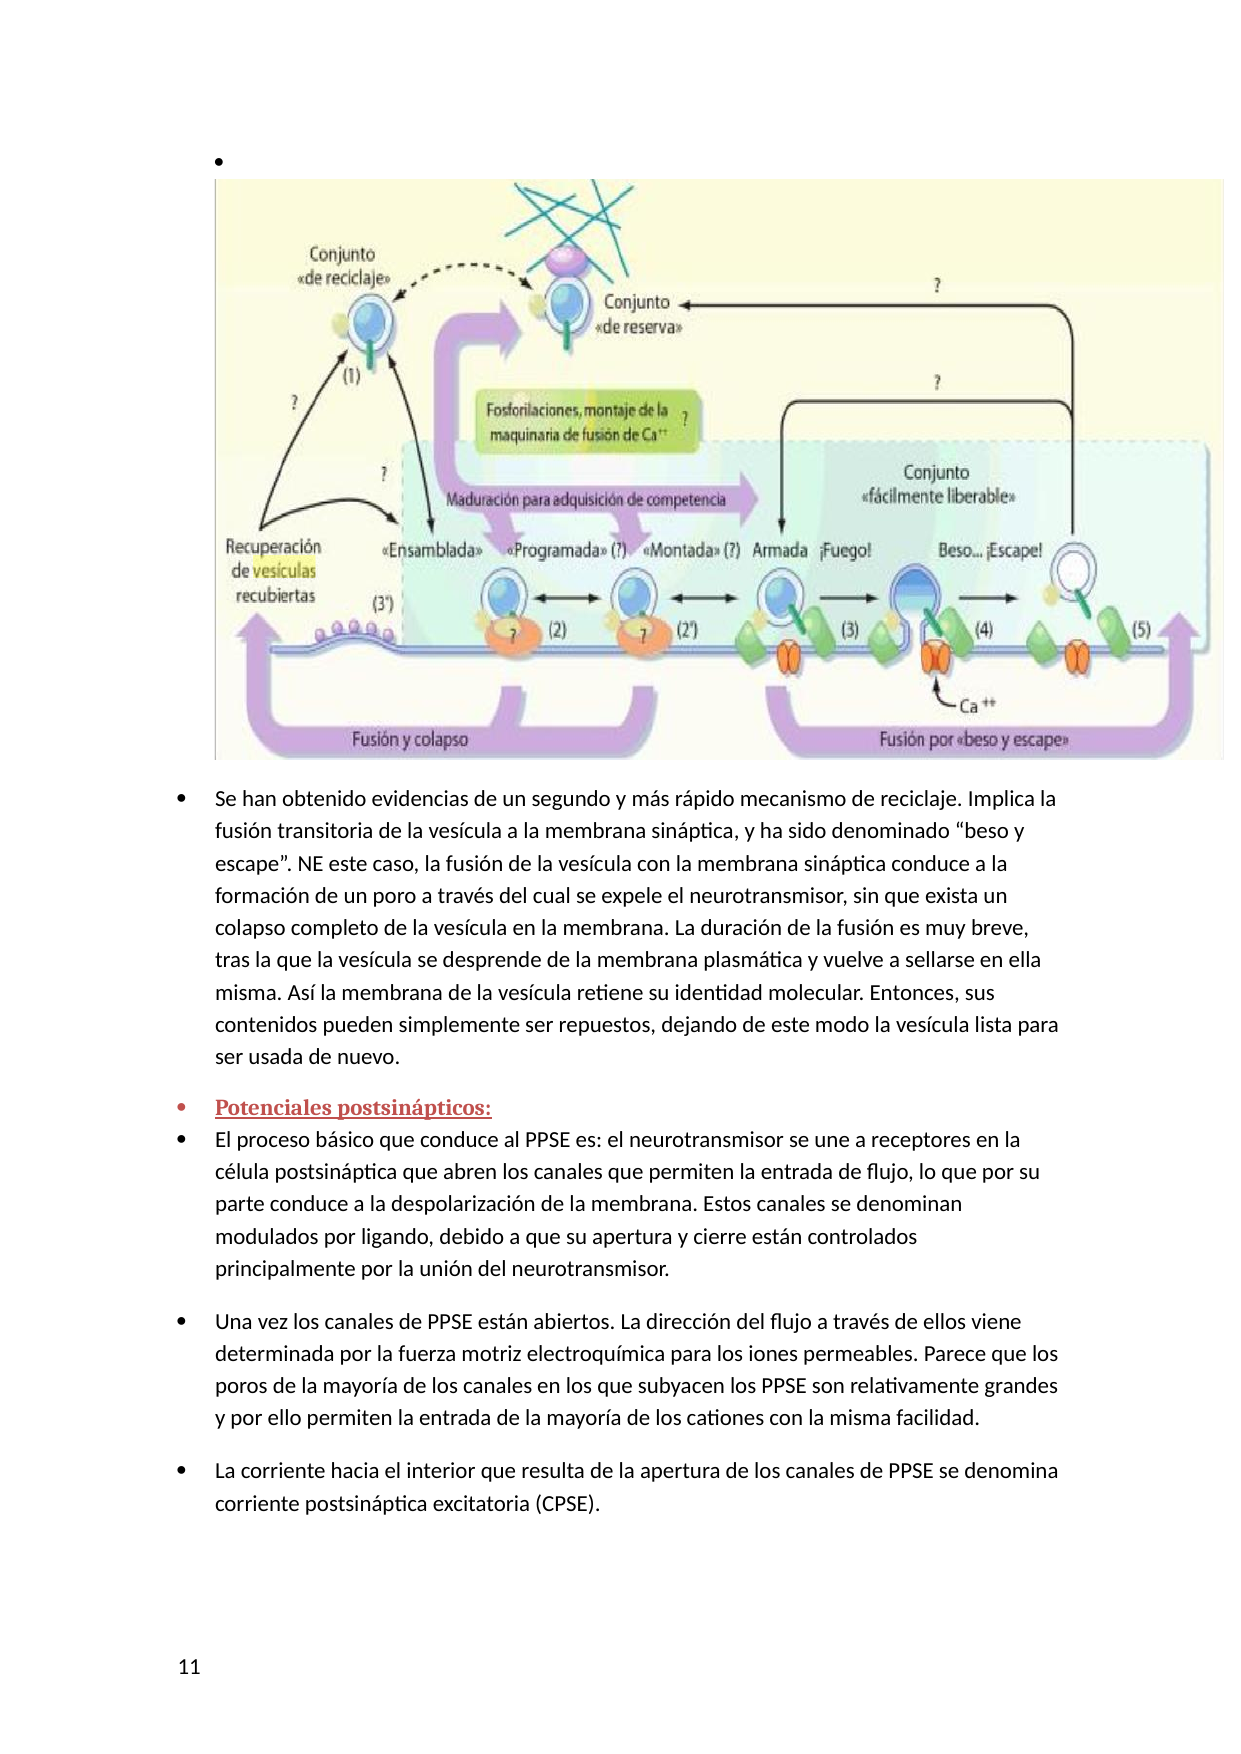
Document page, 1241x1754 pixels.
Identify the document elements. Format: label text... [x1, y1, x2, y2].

picture [214, 179, 1224, 760]
subtitle Potenciales postsinápticos: [177, 1095, 1063, 1121]
list El proceso básico que conduce al PPSE es: el neurotransmisor se une a receptores en la célula postsináptica que abren los canales que permiten la entrada de flujo, lo que por su parte conduce a la despolarización de la membrana. Estos canales se denominan modulados por ligando, debido a que su apertura y cierre están controlados principalmente por la unión del neurotransmisor. [177, 1125, 1063, 1282]
list Una vez los canales de PPSE están abiertos. La dirección del flujo a través de ellos viene determinada por la fuerza motriz electroquímica para los iones permeables. Parece que los poros de la mayoría de los canales en los que subyacen los PPSE son relativamente grandes y por ello permiten la entrada de la mayoría de los cationes con la misma facilidad. [177, 1307, 1063, 1432]
list La corriente hacia el interior que resulta de la apertura de los canales de PPSE se denomina corriente postsináptica excitatoria (CPSE). [177, 1457, 1063, 1517]
list Se han obtenido evidencias de un segundo y más rápido mecanismo de reciclaje. Implica la fusión transitoria de la vesícula a la membrana sináptica, y ha sido denominado “beso y escape”. NE este caso, la fusión de la vesícula con la membrana sináptica conduce a la formación de un poro a través del cual se expele el neurotransmisor, sin que exista un colapso completo de la vesícula en la membrana. La duración de la fusión es muy breve, tras la que la vesícula se desprende de la membrana plasmática y vuelve a sellarse en ella misma. Así la membrana de la vesícula retiene su identidad molecular. Entonces, sus contenidos pueden simplemente ser repuestos, dejando de este modo la vesícula lista para ser usada de nuevo. [177, 784, 1063, 1070]
